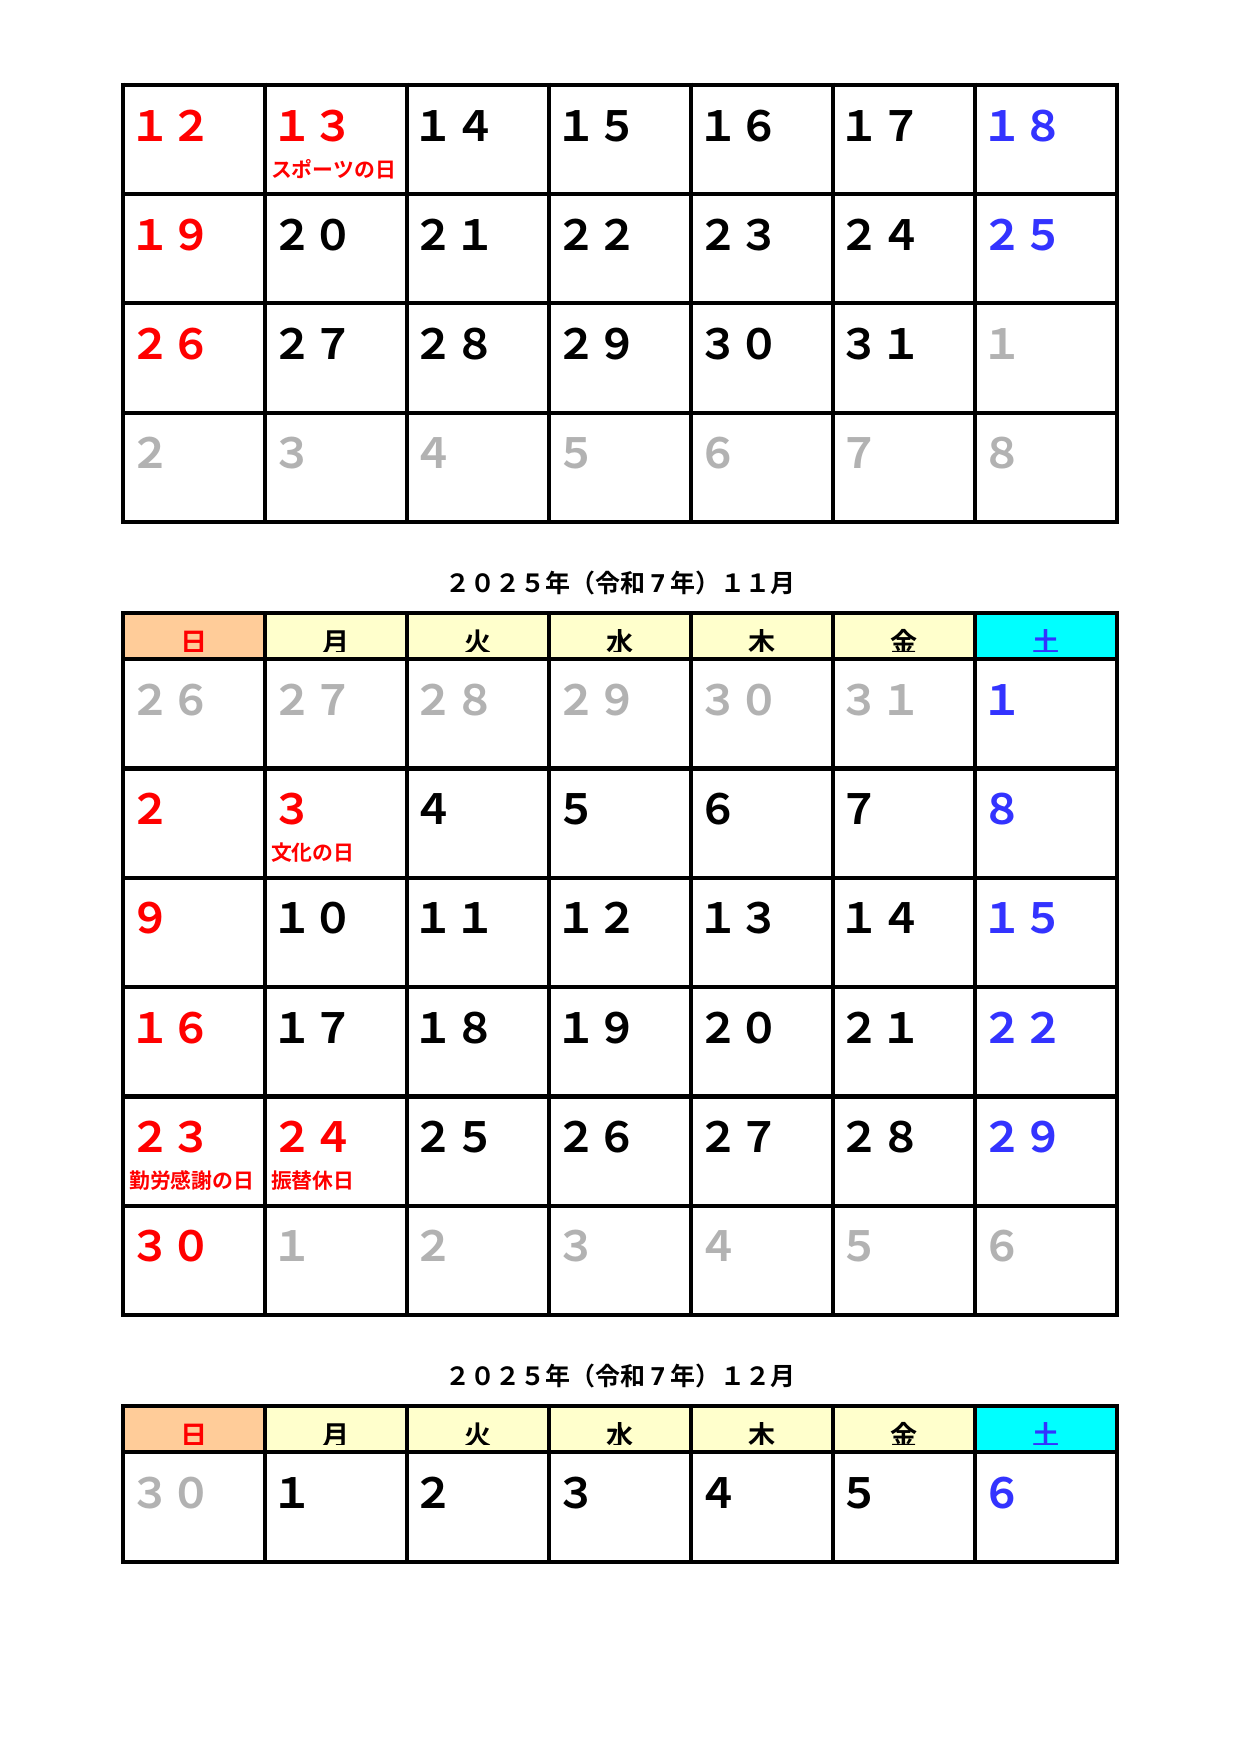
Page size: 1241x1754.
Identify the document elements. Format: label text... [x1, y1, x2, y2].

table_cell ６ [693, 771, 831, 876]
table_cell ３０ [125, 1208, 263, 1313]
table_cell ２２ [551, 196, 689, 301]
table_cell ５ [551, 415, 689, 520]
table_cell ２０ [693, 989, 831, 1094]
table_cell 木 [693, 1408, 831, 1450]
table_cell 日 [125, 615, 263, 657]
table_cell 金 [835, 615, 973, 657]
table_cell ２９ [977, 1099, 1115, 1203]
table_cell １ [267, 1208, 405, 1313]
table_cell ２０ [267, 196, 405, 301]
table_cell １０ [267, 880, 405, 985]
table_cell ８ [977, 771, 1115, 876]
table_cell １ [977, 305, 1115, 411]
table_cell ２９ [551, 305, 689, 411]
table_cell 水 [551, 615, 689, 657]
table_cell ５ [551, 771, 689, 876]
table_cell ６ [977, 1208, 1115, 1313]
table_cell ４ [693, 1208, 831, 1313]
table_cell １ [977, 661, 1115, 766]
table_cell ５ [835, 1454, 973, 1559]
table_cell ２７ [693, 1099, 831, 1203]
table_cell ２７ [267, 305, 405, 411]
table_cell １５ [551, 87, 689, 192]
table_cell ２ [125, 771, 263, 876]
table_cell １９ [551, 989, 689, 1094]
table_cell ２２ [977, 989, 1115, 1094]
table_cell １６ [693, 87, 831, 192]
table_cell ２８ [835, 1099, 973, 1203]
table_cell 土 [977, 615, 1115, 657]
table_cell １７ [835, 87, 973, 192]
table_cell ２ [409, 1208, 547, 1313]
table_cell 水 [551, 1408, 689, 1450]
table_cell １７ [267, 989, 405, 1094]
table_cell ３ 文化の日 [267, 771, 405, 876]
table_cell ７ [835, 415, 973, 520]
table_cell ２５ [409, 1099, 547, 1203]
table_cell １４ [409, 87, 547, 192]
table_cell １３ [693, 880, 831, 985]
table_cell １８ [977, 87, 1115, 192]
table_cell １１ [409, 880, 547, 985]
table_cell ９ [125, 880, 263, 985]
table_cell １９ [125, 196, 263, 301]
table_cell １ [267, 1454, 405, 1559]
table_cell 土 [977, 1408, 1115, 1450]
table_cell ２ [409, 1454, 547, 1559]
table_cell 火 [409, 615, 547, 657]
table_cell ３ [267, 415, 405, 520]
table_cell ３ [551, 1208, 689, 1313]
table_cell ２３ 勤労感謝の日 [125, 1099, 263, 1203]
table_cell ６ [693, 415, 831, 520]
table_cell ２３ [693, 196, 831, 301]
table_cell ３１ [835, 661, 973, 766]
table_cell 木 [693, 615, 831, 657]
table_cell ７ [835, 771, 973, 876]
table_cell ２１ [409, 196, 547, 301]
table_cell 金 [835, 1408, 973, 1450]
table_cell ２８ [409, 661, 547, 766]
table_cell ２７ [267, 661, 405, 766]
table_cell ２１ [835, 989, 973, 1094]
table_cell ４ [409, 415, 547, 520]
table_cell １２ [125, 87, 263, 192]
table_cell １５ [977, 880, 1115, 985]
table_cell ５ [835, 1208, 973, 1313]
table_header ２０２５年（令和7年）１２月 [123, 1351, 1117, 1404]
table_cell ２８ [409, 305, 547, 411]
table_cell ３０ [693, 305, 831, 411]
table_cell 月 [267, 615, 405, 657]
table_cell ３ [551, 1454, 689, 1559]
table_cell ２６ [551, 1099, 689, 1203]
table_cell 日 [125, 1408, 263, 1450]
table_cell 月 [267, 1408, 405, 1450]
table_cell １８ [409, 989, 547, 1094]
table_cell ４ [693, 1454, 831, 1559]
table_cell ２９ [551, 661, 689, 766]
table_cell ３０ [693, 661, 831, 766]
table_cell １３ スポーツの日 [267, 87, 405, 192]
table_cell １６ [125, 989, 263, 1094]
table_cell ２６ [125, 305, 263, 411]
table_cell 火 [409, 1408, 547, 1450]
table_cell ２４ [835, 196, 973, 301]
table_cell ２５ [977, 196, 1115, 301]
table_cell ４ [409, 771, 547, 876]
table_cell ２６ [125, 661, 263, 766]
table_cell ３１ [835, 305, 973, 411]
table_cell ２４ 振替休日 [267, 1099, 405, 1203]
table_cell １２ [551, 880, 689, 985]
table_cell １４ [835, 880, 973, 985]
table_cell ２ [125, 415, 263, 520]
table_header ２０２５年（令和7年）１１月 [123, 558, 1117, 611]
table_cell ８ [977, 415, 1115, 520]
table_cell ３０ [125, 1454, 263, 1559]
table_cell ６ [977, 1454, 1115, 1559]
